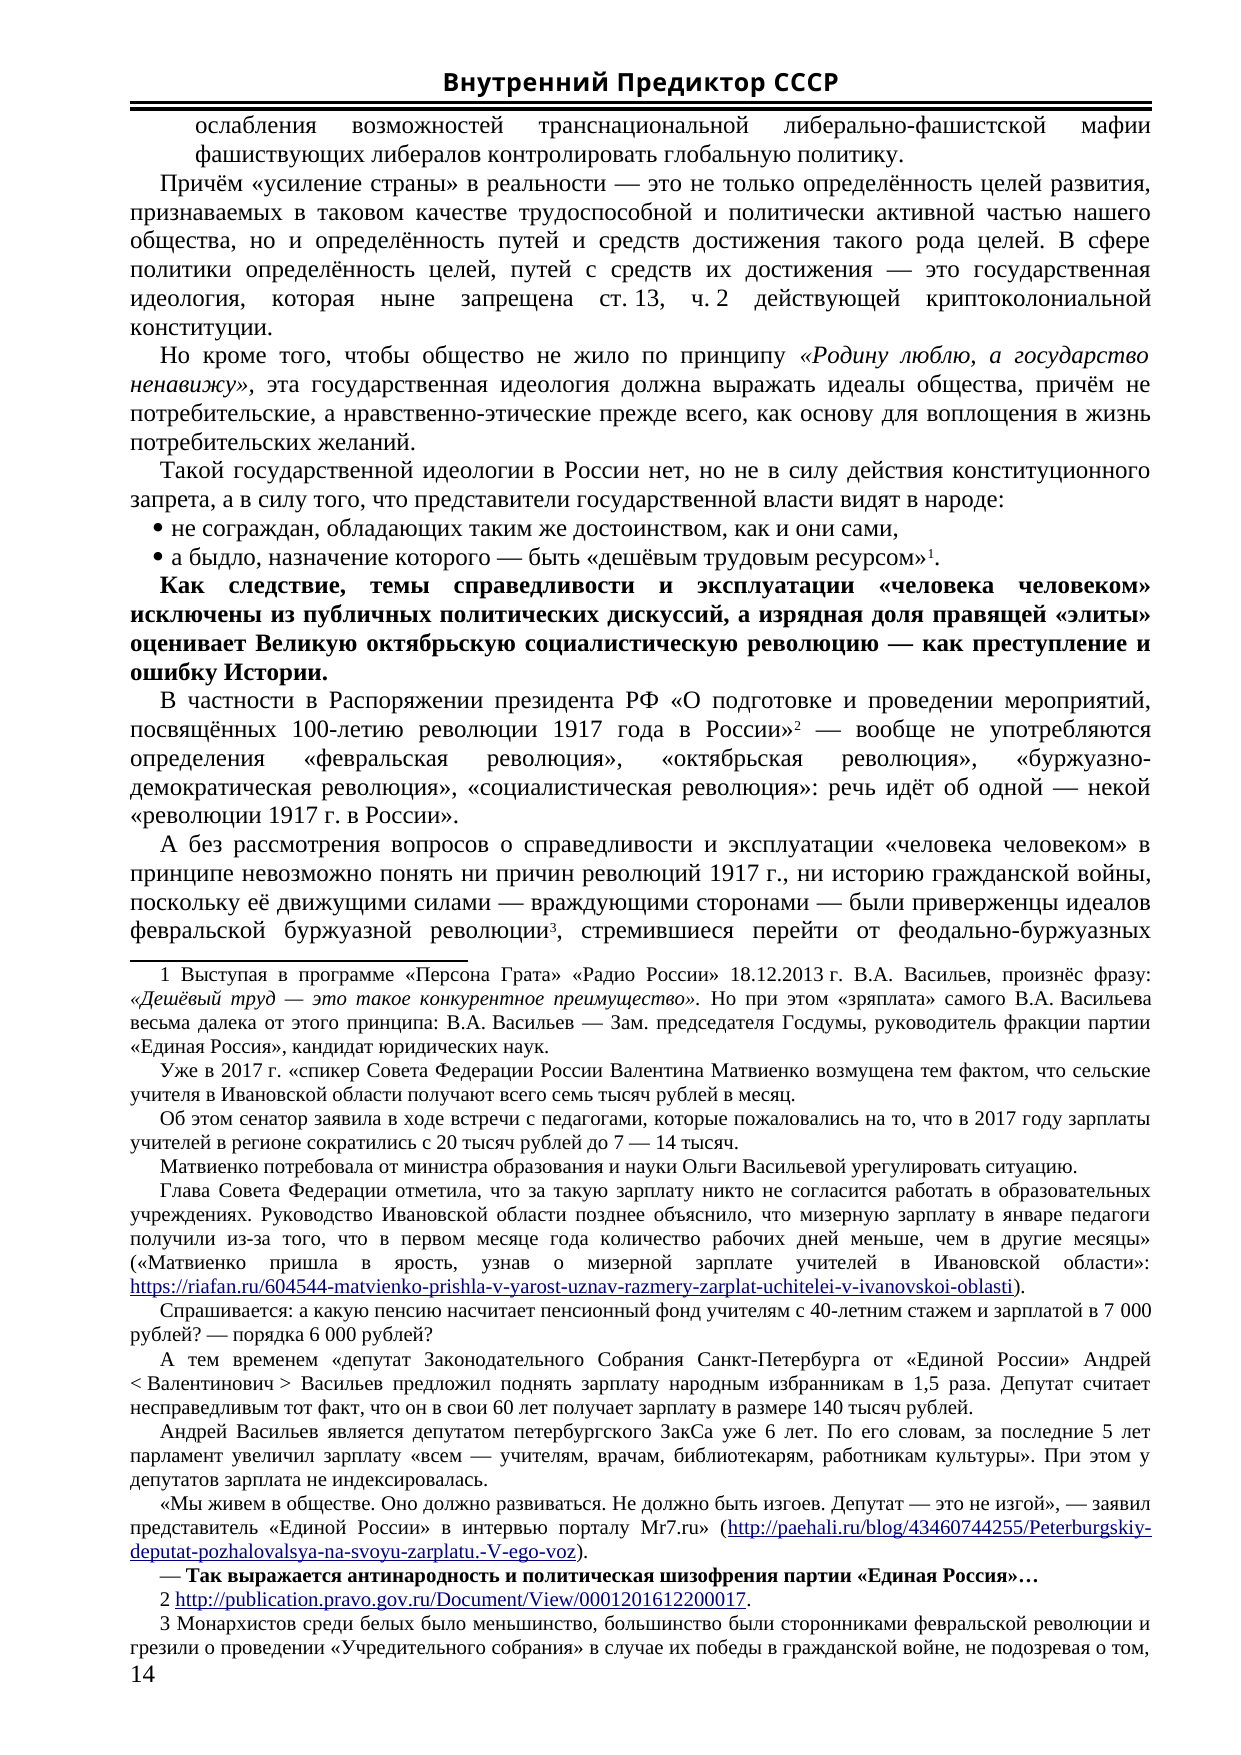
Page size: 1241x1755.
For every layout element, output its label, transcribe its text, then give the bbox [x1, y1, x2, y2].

list Уже в 2017 г. «спикер Совета Федерации России Валентина Матвиенко возмущена тем фактом, что сельские учителя в Ивановской области получают всего семь тысяч рублей в месяц. [130, 1058, 1152, 1106]
text Как следствие, темы справедливости и эксплуатации «человека человеком» исключены из публичных политических дискуссий, а изрядная доля правящей «элиты» оценивает Великую октябрьскую социалистическую революцию — как преступление и ошибку Истории. [130, 571, 1152, 686]
text Такой государственной идеологии в России нет, но не в силу действия конституционного запрета, а в силу того, что представители государственной власти видят в народе: [130, 456, 1152, 513]
text В частности в Распоряжении президента РФ «О подготовке и проведении мероприятий, посвящённых 100-летию революции 1917 года в России» — вообще не употребляются определения «февральская революция», «октябрьская революция», «буржуазно-демократическая революция», «социалистическая революция»: речь идёт об одной — некой «революции 1917 г. в России». [130, 686, 1152, 829]
text http://publication.pravo.gov.ru/Document/View/0001201612200017. [130, 1587, 1152, 1611]
list не сограждан, обладающих таким же достоинством, как и они сами, [153, 513, 1152, 542]
list «Мы живем в обществе. Оно должно развиваться. Не должно быть изгоев. Депутат — это не изгой», — заявил представитель «Единой России» в интервью порталу Mr7.ru» (http://paehali.ru/blog/43460744255/Peterburgskiy-deputat-pozhalovalsya-na-svoyu-zarplatu.-V-ego-voz). [130, 1491, 1152, 1563]
list ослабления возможностей транснациональной либерально-фашистской мафии фашиствующих либералов контролировать глобальную политику. [153, 111, 1152, 168]
list Андрей Васильев является депутатом петербургского ЗакСа уже 6 лет. По его словам, за последние 5 лет парламент увеличил зарплату «всем — учителям, врачам, библиотекарям, работникам культуры». При этом у депутатов зарплата не индексировалась. [130, 1419, 1152, 1491]
list Спрашивается: а какую пенсию насчитает пенсионный фонд учителям с 40-летним стажем и зарплатой в 7 000 рублей? — порядка 6 000 рублей? [130, 1298, 1152, 1346]
list Об этом сенатор заявила в ходе встречи с педагогами, которые пожаловались на то, что в 2017 году зарплаты учителей в регионе сократились с 20 тысяч рублей до 7 — 14 тысяч. [130, 1106, 1152, 1154]
list а быдло, назначение которого — быть «дешёвым трудовым ресурсом». [153, 542, 1152, 571]
list Глава Совета Федерации отметила, что за такую зарплату никто не согласится работать в образовательных учреждениях. Руководство Ивановской области позднее объяснило, что мизерную зарплату в январе педагоги получили из-за того, что в первом месяце года количество рабочих дней меньше, чем в другие месяцы» («Матвиенко пришла в ярость, узнав о мизерной зарплате учителей в Ивановской области»: https://riafan.ru/604544-matvienko-prishla-v-yarost-uznav-razmery-zarplat-uchitelei-v-ivanovskoi-oblasti). [130, 1178, 1152, 1298]
list — Так выражается антинародность и политическая шизофрения партии «Единая Россия»… [130, 1563, 1152, 1587]
list Выступая в программе «Персона Грата» «Радио России» 18.12.2013 г. В.А. Васильев, произнёс фразу: «Дешёвый труд — это такое конкурентное преимущество». Но при этом «зряплата» самого В.А. Васильева весьма далека от этого принципа: В.А. Васильев — Зам. председателя Госдумы, руководитель фракции партии «Единая Россия», кандидат юридических наук. [130, 961, 1152, 1058]
list Матвиенко потребовала от министра образования и науки Ольги Васильевой урегулировать ситуацию. [130, 1154, 1152, 1178]
text А без рассмотрения вопросов о справедливости и эксплуатации «человека человеком» в принципе невозможно понять ни причин революций 1917 г., ни историю гражданской войны, поскольку её движущими силами — враждующими сторонами — были приверженцы идеалов февральской буржуазной революции, стремившиеся перейти от феодально-буржуазных [130, 829, 1152, 944]
text Но кроме того, чтобы общество не жило по принципу «Родину люблю, а государство ненавижу», эта государственная идеология должна выражать идеалы общества, причём не потребительские, а нравственно-этические прежде всего, как основу для воплощения в жизнь потребительских желаний. [130, 341, 1152, 456]
list А тем временем «депутат Законодательного Собрания Санкт-Петербурга от «Единой России» Андрей < Валентинович > Васильев предложил поднять зарплату народным избранникам в 1,5 раза. Депутат считает несправедливым тот факт, что он в свои 60 лет получает зарплату в размере 140 тысяч рублей. [130, 1346, 1152, 1419]
text Причём «усиление страны» в реальности — это не только определённость целей развития, признаваемых в таковом качестве трудоспособной и политически активной частью нашего общества, но и определённость путей и средств достижения такого рода целей. В сфере политики определённость целей, путей с средств их достижения — это государственная идеология, которая ныне запрещена ст. 13, ч. 2 действующей криптоколониальной конституции. [130, 168, 1152, 341]
text Монархистов среди белых было меньшинство, большинство были сторонниками февральской революции и грезили о проведении «Учредительного собрания» в случае их победы в гражданской войне, не подозревая о том, [130, 1611, 1152, 1659]
